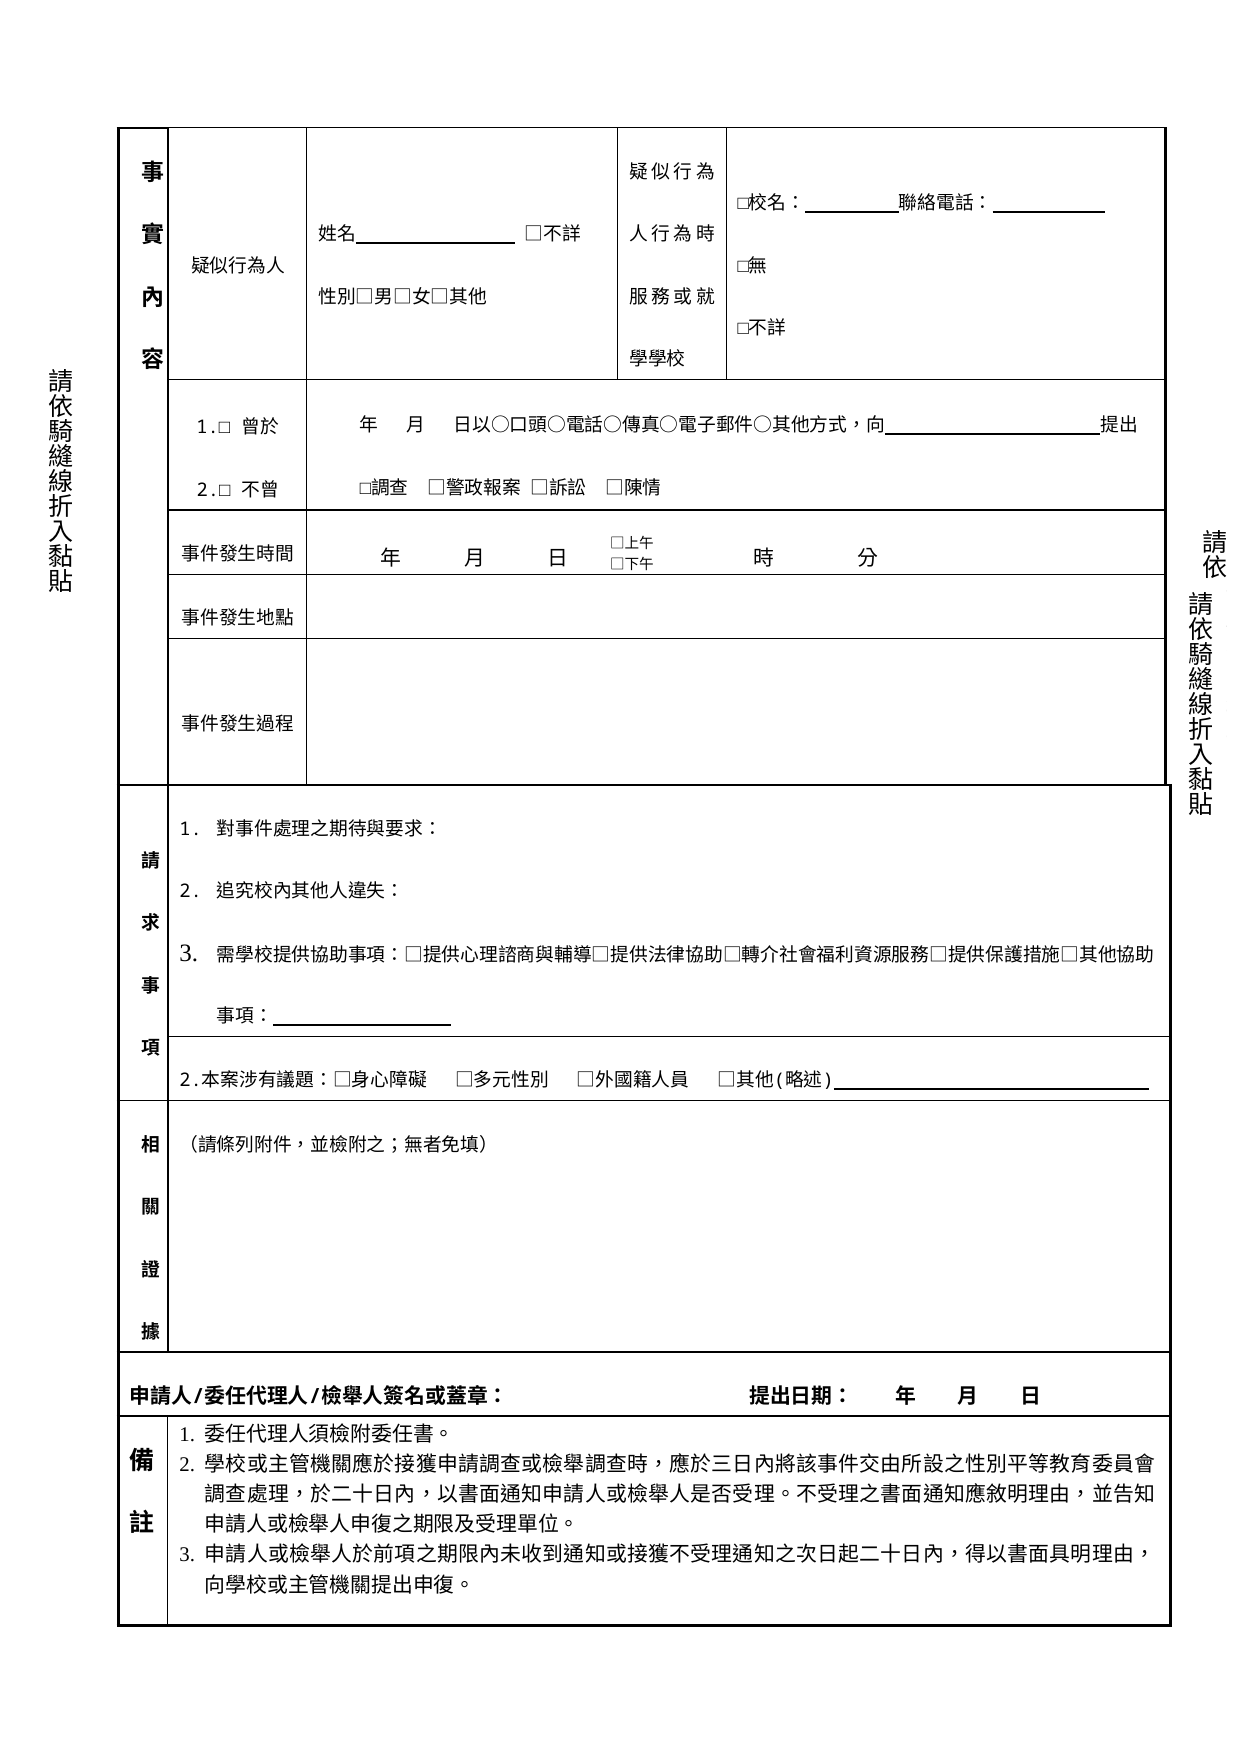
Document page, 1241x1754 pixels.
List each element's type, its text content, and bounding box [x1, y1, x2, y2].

table_cell （請條列附件，並檢附之；無者免填） [169, 1101, 1169, 1351]
table_cell 請求事項 [120, 786, 167, 1099]
table_cell 年 月 日 □上午□下午 時 分 [307, 511, 1164, 573]
table_cell 提出日期： 年 月 日 [639, 1353, 1169, 1415]
table_cell 相關證據 [120, 1101, 167, 1351]
table_cell 疑似行為人行為時服務或就學學校 [618, 128, 726, 378]
table_cell [1167, 379, 1171, 509]
table_cell 1.□ 曾於 2.□ 不曾 [169, 380, 306, 509]
table_cell [1167, 127, 1171, 378]
table_cell 年 月 日 □上午□下午 時 分 [1177, 529, 1240, 828]
table_cell 姓名 □不詳 性別□男□女□其他 [307, 128, 617, 378]
table_cell 年 月 日以○口頭○電話○傳真○電子郵件○其他方式，向 提出 □調查 □警政報案 □訴訟 □陳情 [307, 380, 1164, 509]
table_cell [1167, 638, 1171, 784]
table_cell □校名： 聯絡電話： □無 □不詳 [727, 128, 1164, 378]
table_cell 2.本案涉有議題：□身心障礙 □多元性別 □外國籍人員 □其他(略述) [169, 1037, 1169, 1099]
table_cell 疑似行為人 [169, 128, 306, 378]
table_cell [1167, 574, 1171, 637]
table_cell 事件發生時間 [169, 511, 306, 573]
table_cell 事件發生地點 [169, 575, 306, 637]
table_cell [1167, 509, 1171, 573]
table_cell 事實內容 [120, 129, 167, 784]
table_cell 事實內容 [38, 356, 87, 605]
table_cell 對事件處理之期待與要求： 追究校內其他人違失： 需學校提供協助事項：□提供心理諮商與輔導□提供法律協助□轉介社會福利資源服務□提供保護措施□其他協助事項： [169, 786, 1169, 1036]
table_cell 事件發生過程 [169, 639, 306, 784]
table_cell 備 註 [120, 1417, 167, 1624]
table_cell 委任代理人須檢附委任書。 學校或主管機關應於接獲申請調查或檢舉調查時，應於三日內將該事件交由所設之性別平等教育委員會調查處理，於二十日內，以書面通知申請人或檢舉人是否受理。不受理之書面通知應敘明理由，並告知申請人或檢舉人申復之期限及受理單位。 申請人或檢舉人於前項之期限內未收到通知或接獲不受理通知之次日起二十日內，得以書面具明理由，向學校或主管機關提出申復。 學校或主管機關性別平等教育委員會應於受理申請或檢舉後二個月內完成調查。必要時，得延長之，延長以二次為限，每次不得逾一個月，並應通知申請人、檢舉人及行為人。 在處理程序中，當事人、學校/原處分機關或其他關係人，就本事件或其相牽連之事項，提出民事訴訟、刑事訴訟或行政訴訟者，應即通知學校/原處分機關性別平等教育委員會。 申請調查/檢舉事項倘有性騷擾防治法第25條之適用，受理人員應告知疑似被害人其刑事及民事權益。 [168, 1417, 1169, 1624]
table_cell 申請人/委任代理人/檢舉人簽名或蓋章： [120, 1353, 638, 1415]
table_cell [307, 639, 1164, 784]
table_cell [307, 575, 1164, 637]
